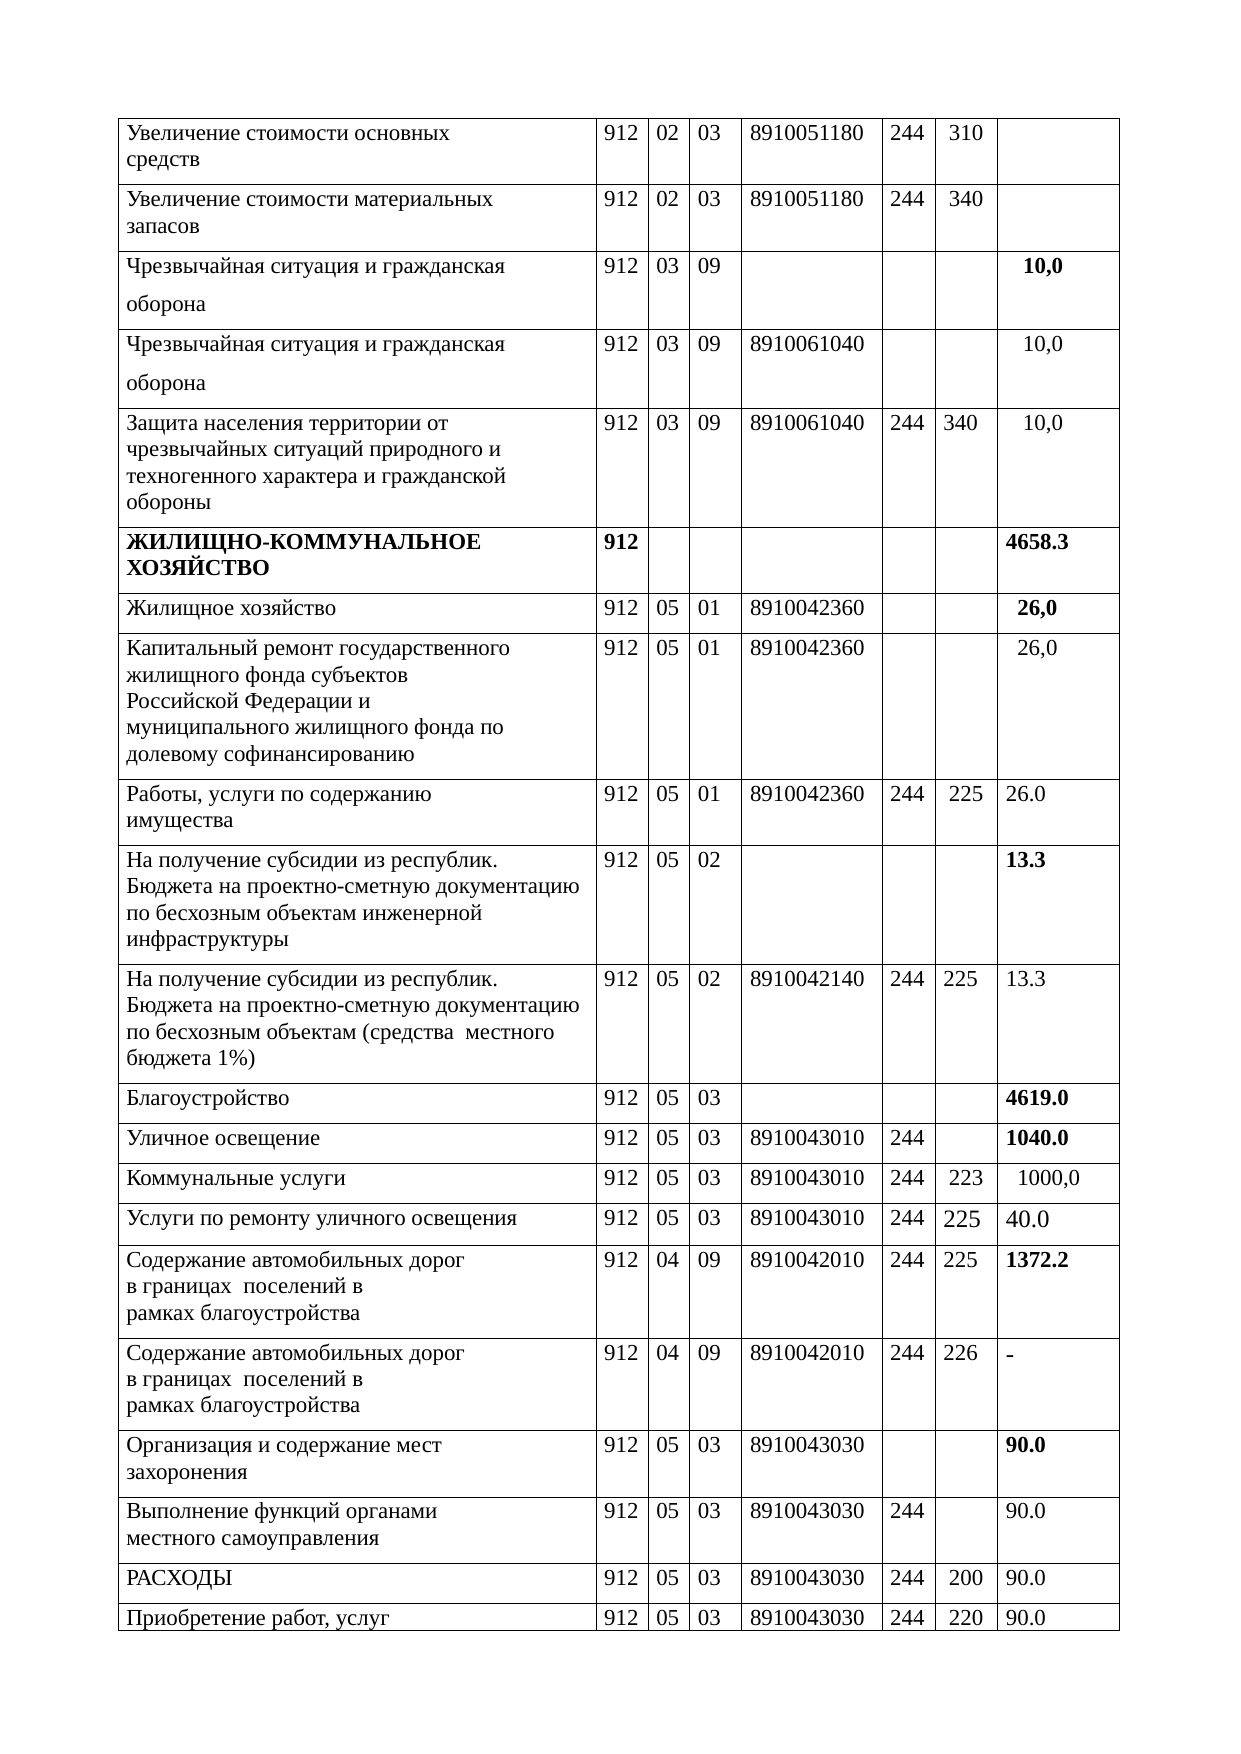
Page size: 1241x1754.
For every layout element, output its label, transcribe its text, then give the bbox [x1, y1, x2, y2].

table_cell 8910042010 [742, 1339, 882, 1430]
table_cell 8910043030 [742, 1604, 882, 1630]
table_cell [936, 594, 997, 633]
table_cell 8910043030 [742, 1564, 882, 1603]
table_cell 26,0 [998, 594, 1119, 633]
table_cell 244 [883, 1339, 935, 1430]
table_cell [936, 528, 997, 593]
table_cell 05 [649, 1564, 689, 1603]
table_cell 03 [649, 330, 689, 408]
table_cell 03 [690, 119, 741, 184]
table_cell [883, 330, 935, 408]
table_cell 8910042140 [742, 965, 882, 1083]
table_cell [883, 1084, 935, 1123]
table_cell Работы, услуги по содержанию имущества [119, 780, 596, 845]
table_cell 8910042360 [742, 594, 882, 633]
table_cell 90,0 [998, 1431, 1119, 1497]
table_cell 01 [690, 594, 741, 633]
table_cell 03 [690, 1084, 741, 1123]
table_cell 912 [597, 1564, 648, 1603]
table_cell Благоустройство [119, 1084, 596, 1123]
table_cell 05 [649, 1498, 689, 1563]
table_cell 05 [649, 965, 689, 1083]
table_cell Содержание автомобильных дорог в границах поселений в рамках благоустройства [119, 1246, 596, 1338]
table_cell 244 [883, 119, 935, 184]
table_cell [936, 634, 997, 778]
table_cell 912 [597, 1498, 648, 1563]
table_cell 8910051180 [742, 185, 882, 251]
table_cell 8910043010 [742, 1124, 882, 1163]
table_cell На получение субсидии из республик. Бюджета на проектно-сметную документацию по бесхозным объектам инженерной инфраструктуры [119, 846, 596, 964]
table_cell 03 [690, 1124, 741, 1163]
table_cell 912 [597, 965, 648, 1083]
table_cell 912 [597, 119, 648, 184]
table_cell 912 [597, 846, 648, 964]
table_cell Защита населения территории от чрезвычайных ситуаций природного и техногенного характера и гражданской обороны [119, 409, 596, 527]
table_cell 02 [690, 846, 741, 964]
table_cell 244 [883, 1204, 935, 1245]
table_cell [649, 528, 689, 593]
table_cell Жилищное хозяйство [119, 594, 596, 633]
table_cell 05 [649, 1204, 689, 1245]
table_cell Увеличение стоимости материальных запасов [119, 185, 596, 251]
table_cell 1040,0 [998, 1124, 1119, 1163]
table_cell 912 [597, 185, 648, 251]
table_cell [742, 1084, 882, 1123]
table_cell [998, 185, 1119, 251]
table_cell 03 [690, 1164, 741, 1203]
table_cell 244 [883, 409, 935, 527]
table_cell 912 [597, 1084, 648, 1123]
table_cell 200 [936, 1564, 997, 1603]
table_cell 05 [649, 846, 689, 964]
table_cell 244 [883, 1246, 935, 1338]
table_cell 244 [883, 1164, 935, 1203]
table_cell 03 [649, 252, 689, 329]
table_cell 8910051180 [742, 119, 882, 184]
table_cell [883, 1431, 935, 1497]
table_cell 90,0 [998, 1498, 1119, 1563]
table_cell 4619,0 [998, 1084, 1119, 1123]
table_cell 03 [690, 1204, 741, 1245]
table_cell [883, 634, 935, 778]
table_cell 26,0 [998, 780, 1119, 845]
table_cell 912 [597, 634, 648, 778]
table_cell 912 [597, 1124, 648, 1163]
table_cell 90,0 [998, 1604, 1119, 1630]
table_cell 912 [597, 409, 648, 527]
table_cell 225 [936, 1246, 997, 1338]
table_cell 1000,0 [998, 1164, 1119, 1203]
table_cell Коммунальные услуги [119, 1164, 596, 1203]
table_cell Чрезвычайная ситуация и гражданская оборона [119, 330, 596, 408]
table_cell 8910042360 [742, 780, 882, 845]
table_cell 09 [690, 1339, 741, 1430]
table_cell 40,0 [998, 1204, 1119, 1245]
table_cell 02 [649, 119, 689, 184]
table_cell 13,3 [998, 846, 1119, 964]
table_cell [936, 1124, 997, 1163]
table_cell 8910043030 [742, 1431, 882, 1497]
table_cell 912 [597, 330, 648, 408]
table_cell Капитальный ремонт государственного жилищного фонда субъектов Российской Федерации и муниципального жилищного фонда по долевому софинансированию [119, 634, 596, 778]
table_cell 03 [690, 1604, 741, 1630]
table_cell 340 [936, 409, 997, 527]
table_cell Выполнение функций органами местного самоуправления [119, 1498, 596, 1563]
table_cell 244 [883, 1604, 935, 1630]
table_cell 8910043030 [742, 1498, 882, 1563]
table_cell [936, 252, 997, 329]
table_cell 244 [883, 965, 935, 1083]
table_cell 912 [597, 594, 648, 633]
table_cell 03 [690, 185, 741, 251]
table_cell 223 [936, 1164, 997, 1203]
table_cell 225 [936, 1204, 997, 1245]
table_cell На получение субсидии из республик. Бюджета на проектно-сметную документацию по бесхозным объектам (средства местного бюджета 1%) [119, 965, 596, 1083]
table_cell [883, 528, 935, 593]
table_cell Чрезвычайная ситуация и гражданская оборона [119, 252, 596, 329]
table_cell 03 [690, 1498, 741, 1563]
table_cell 8910042010 [742, 1246, 882, 1338]
table_cell 09 [690, 252, 741, 329]
table_cell 912 [597, 1604, 648, 1630]
table_cell 220 [936, 1604, 997, 1630]
table_cell 03 [649, 409, 689, 527]
table_cell 225 [936, 780, 997, 845]
table_cell 912 [597, 1204, 648, 1245]
table_cell 04 [649, 1246, 689, 1338]
table_cell [742, 252, 882, 329]
table_cell Приобретение работ, услуг [119, 1604, 596, 1630]
table_cell 1372,2 [998, 1246, 1119, 1338]
table_cell 13,3 [998, 965, 1119, 1083]
table_cell 310 [936, 119, 997, 184]
table_cell 8910061040 [742, 330, 882, 408]
table_cell [742, 528, 882, 593]
table_cell [936, 1498, 997, 1563]
table_cell 912 [597, 1246, 648, 1338]
table_cell [998, 119, 1119, 184]
table_cell 8910042360 [742, 634, 882, 778]
table_cell 05 [649, 1164, 689, 1203]
table_cell 912 [597, 1164, 648, 1203]
table_cell 226 [936, 1339, 997, 1430]
table_cell 02 [690, 965, 741, 1083]
table_cell 244 [883, 1564, 935, 1603]
table_cell 05 [649, 594, 689, 633]
table_cell 03 [690, 1564, 741, 1603]
table_cell Уличное освещение [119, 1124, 596, 1163]
table_cell 90,0 [998, 1564, 1119, 1603]
table_cell [936, 846, 997, 964]
table_cell 4658,3 [998, 528, 1119, 593]
table_cell 09 [690, 330, 741, 408]
table_cell 05 [649, 1124, 689, 1163]
table_cell 8910061040 [742, 409, 882, 527]
table_cell 05 [649, 1084, 689, 1123]
table_cell 244 [883, 1498, 935, 1563]
table_cell ЖИЛИЩНО-КОММУНАЛЬНОЕ ХОЗЯЙСТВО [119, 528, 596, 593]
table_cell [883, 594, 935, 633]
table_cell 8910043010 [742, 1164, 882, 1203]
table_cell 05 [649, 634, 689, 778]
table_cell 912 [597, 780, 648, 845]
table_cell 8910043010 [742, 1204, 882, 1245]
table_cell 01 [690, 634, 741, 778]
table_cell 225 [936, 965, 997, 1083]
table_cell 09 [690, 409, 741, 527]
table_cell Содержание автомобильных дорог в границах поселений в рамках благоустройства [119, 1339, 596, 1430]
table_cell 244 [883, 185, 935, 251]
table_cell 04 [649, 1339, 689, 1430]
table_cell 10,0 [998, 252, 1119, 329]
table_cell РАСХОДЫ [119, 1564, 596, 1603]
table_cell [936, 1084, 997, 1123]
table_cell 340 [936, 185, 997, 251]
table_cell [690, 528, 741, 593]
table_cell 10,0 [998, 409, 1119, 527]
table_cell 244 [883, 1124, 935, 1163]
table_cell [883, 846, 935, 964]
table_cell 03 [690, 1431, 741, 1497]
table_cell 912 [597, 528, 648, 593]
table_cell 10,0 [998, 330, 1119, 408]
table_cell 912 [597, 1339, 648, 1430]
table_cell 05 [649, 780, 689, 845]
table_cell 05 [649, 1604, 689, 1630]
table_cell 912 [597, 252, 648, 329]
table_cell 09 [690, 1246, 741, 1338]
table_cell 912 [597, 1431, 648, 1497]
table_cell 02 [649, 185, 689, 251]
table_cell [936, 1431, 997, 1497]
table_cell Организация и содержание мест захоронения [119, 1431, 596, 1497]
table_cell Увеличение стоимости основных средств [119, 119, 596, 184]
table_cell Услуги по ремонту уличного освещения [119, 1204, 596, 1245]
table_cell [742, 846, 882, 964]
table_cell 244 [883, 780, 935, 845]
table_cell 26,0 [998, 634, 1119, 778]
table_cell [936, 330, 997, 408]
table_cell - [998, 1339, 1119, 1430]
table_cell 01 [690, 780, 741, 845]
table_cell 05 [649, 1431, 689, 1497]
table_cell [883, 252, 935, 329]
